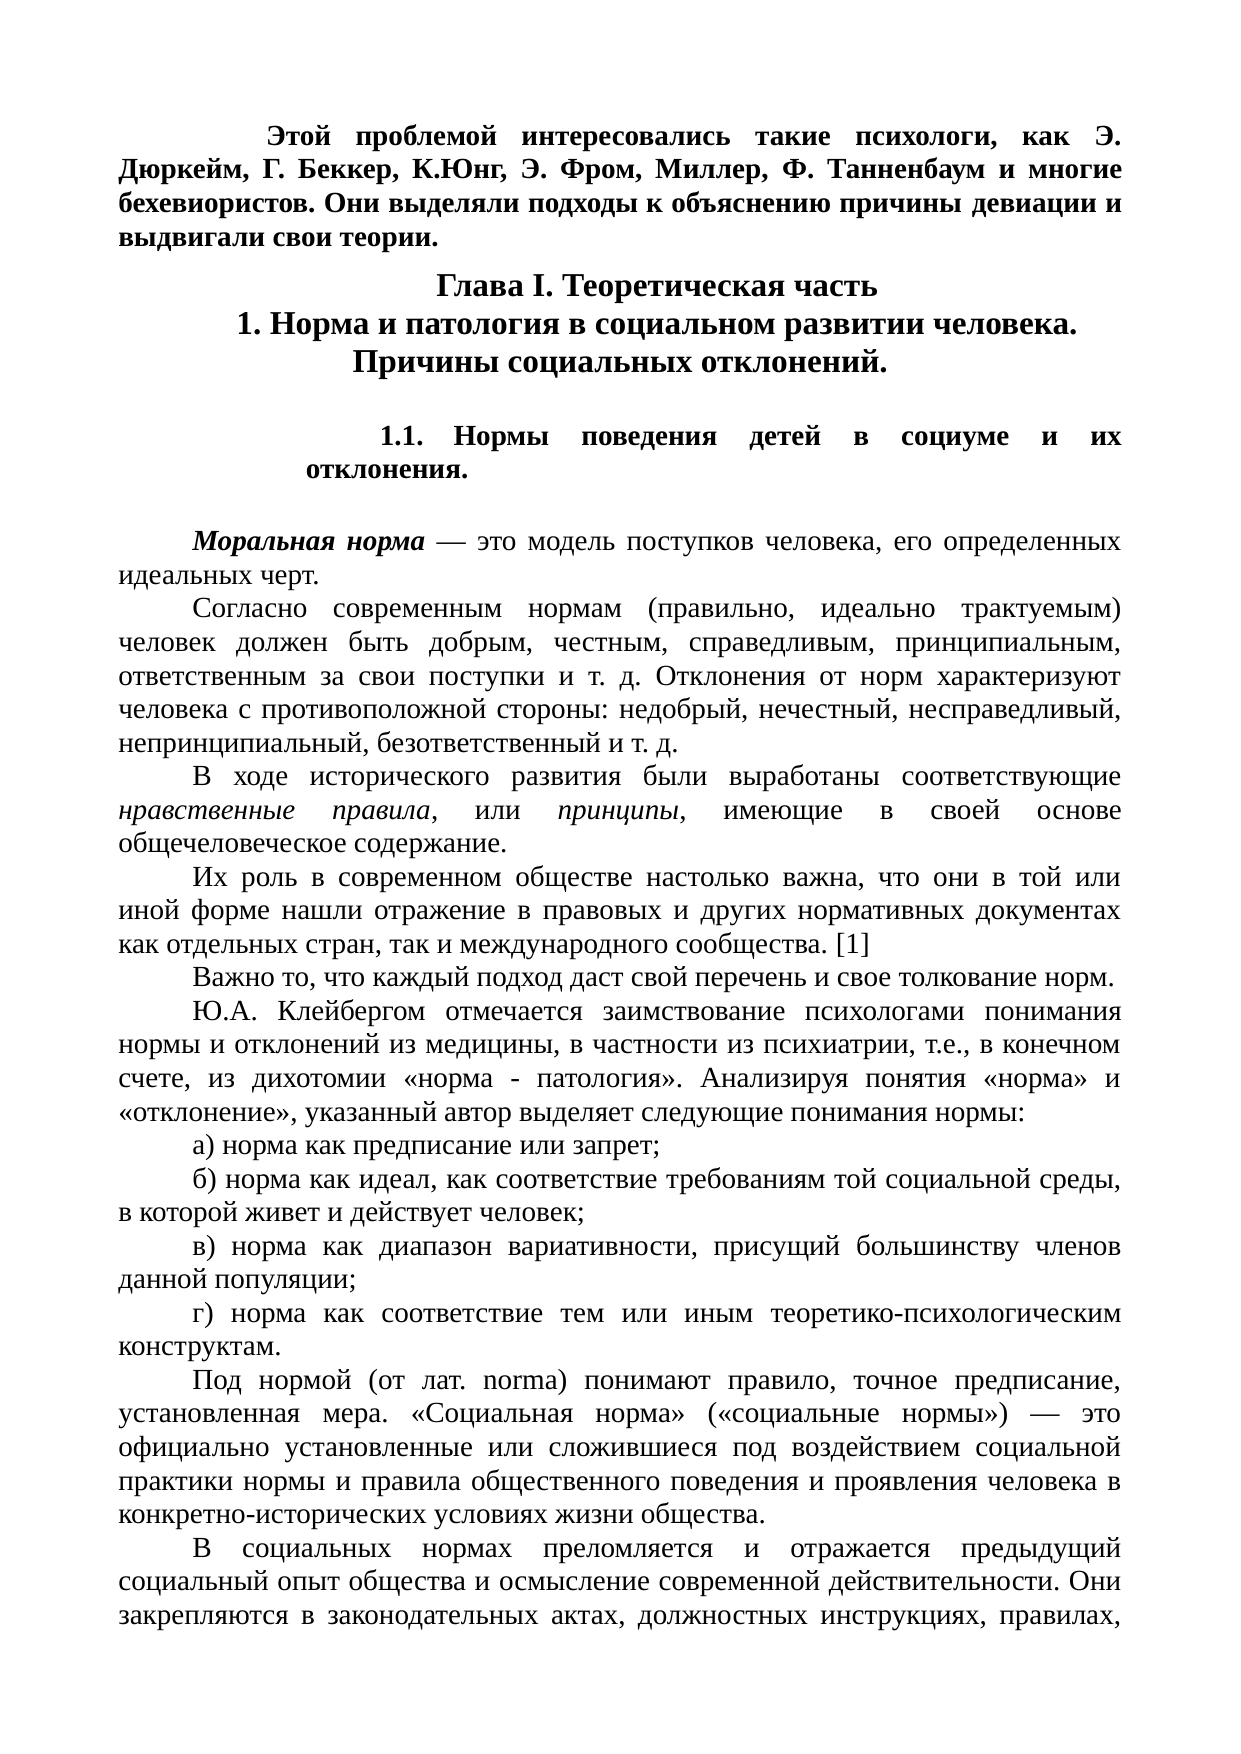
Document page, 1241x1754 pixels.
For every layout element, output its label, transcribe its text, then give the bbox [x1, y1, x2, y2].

text Моральная норма — это модель поступков человека, его определенных идеальных черт. [118, 523, 1122, 591]
text б) норма как идеал, как соответствие требованиям той социальной среды, в которой живет и действует человек; [118, 1161, 1122, 1228]
text Согласно современным нормам (правильно, идеально трактуемым) человек должен быть добрым, честным, справедливым, принципиальным, ответственным за свои поступки и т. д. Отклонения от норм характеризуют человека с противоположной стороны: недобрый, нечестный, несправедливый, непринципиальный, безответственный и т. д. [118, 591, 1122, 758]
text 1. Норма и патология в социальном развитии человека. Причины социальных отклонений. [118, 303, 1122, 380]
list Нормы поведения детей в социуме и их отклонения. [306, 418, 1122, 485]
text Ю.А. Клейбергом отмечается заимствование психологами понимания нормы и отклонений из медицины, в частности из психиатрии, т.е., в конечном счете, из дихотомии «норма - патология». Анализируя понятия «норма» и «отклонение», указанный автор выделяет следующие понимания нормы: [118, 993, 1122, 1127]
text а) норма как предписание или запрет; [118, 1127, 1122, 1161]
text Этой проблемой интересовались такие психологи, как Э. Дюркейм, Г. Беккер, К.Юнг, Э. Фром, Миллер, Ф. Танненбаум и многие бехевиористов. Они выделяли подходы к объяснению причины девиации и выдвигали свои теории. [118, 118, 1122, 252]
text Важно то, что каждый подход даст свой перечень и свое толкование норм. [118, 959, 1122, 993]
text В социальных нормах преломляется и отражается предыдущий социальный опыт общества и осмысление современной действительности. Они закрепляются в законодательных актах, должностных инструкциях, правилах, [118, 1530, 1122, 1630]
text Их роль в современном обществе настолько важна, что они в той или иной форме нашли отражение в правовых и других нормативных документах как отдельных стран, так и международного сообщества. [1] [118, 859, 1122, 959]
text Глава I. Теоретическая часть [118, 265, 1122, 303]
text Под нормой (от лат. norma) понимают правило, точное предписание, установленная мера. «Социальная норма» («социальные нормы») — это официально установленные или сложившиеся под воздействием социальной практики нормы и правила общественного поведения и проявления человека в конкретно-исторических условиях жизни общества. [118, 1362, 1122, 1530]
text В ходе исторического развития были выработаны соответствующие нравственные правила, или принципы, имеющие в своей основе общечеловеческое содержание. [118, 758, 1122, 859]
text в) норма как диапазон вариативности, присущий большинству членов данной популяции; [118, 1228, 1122, 1295]
text г) норма как соответствие тем или иным теоретико-психологическим конструктам. [118, 1295, 1122, 1362]
